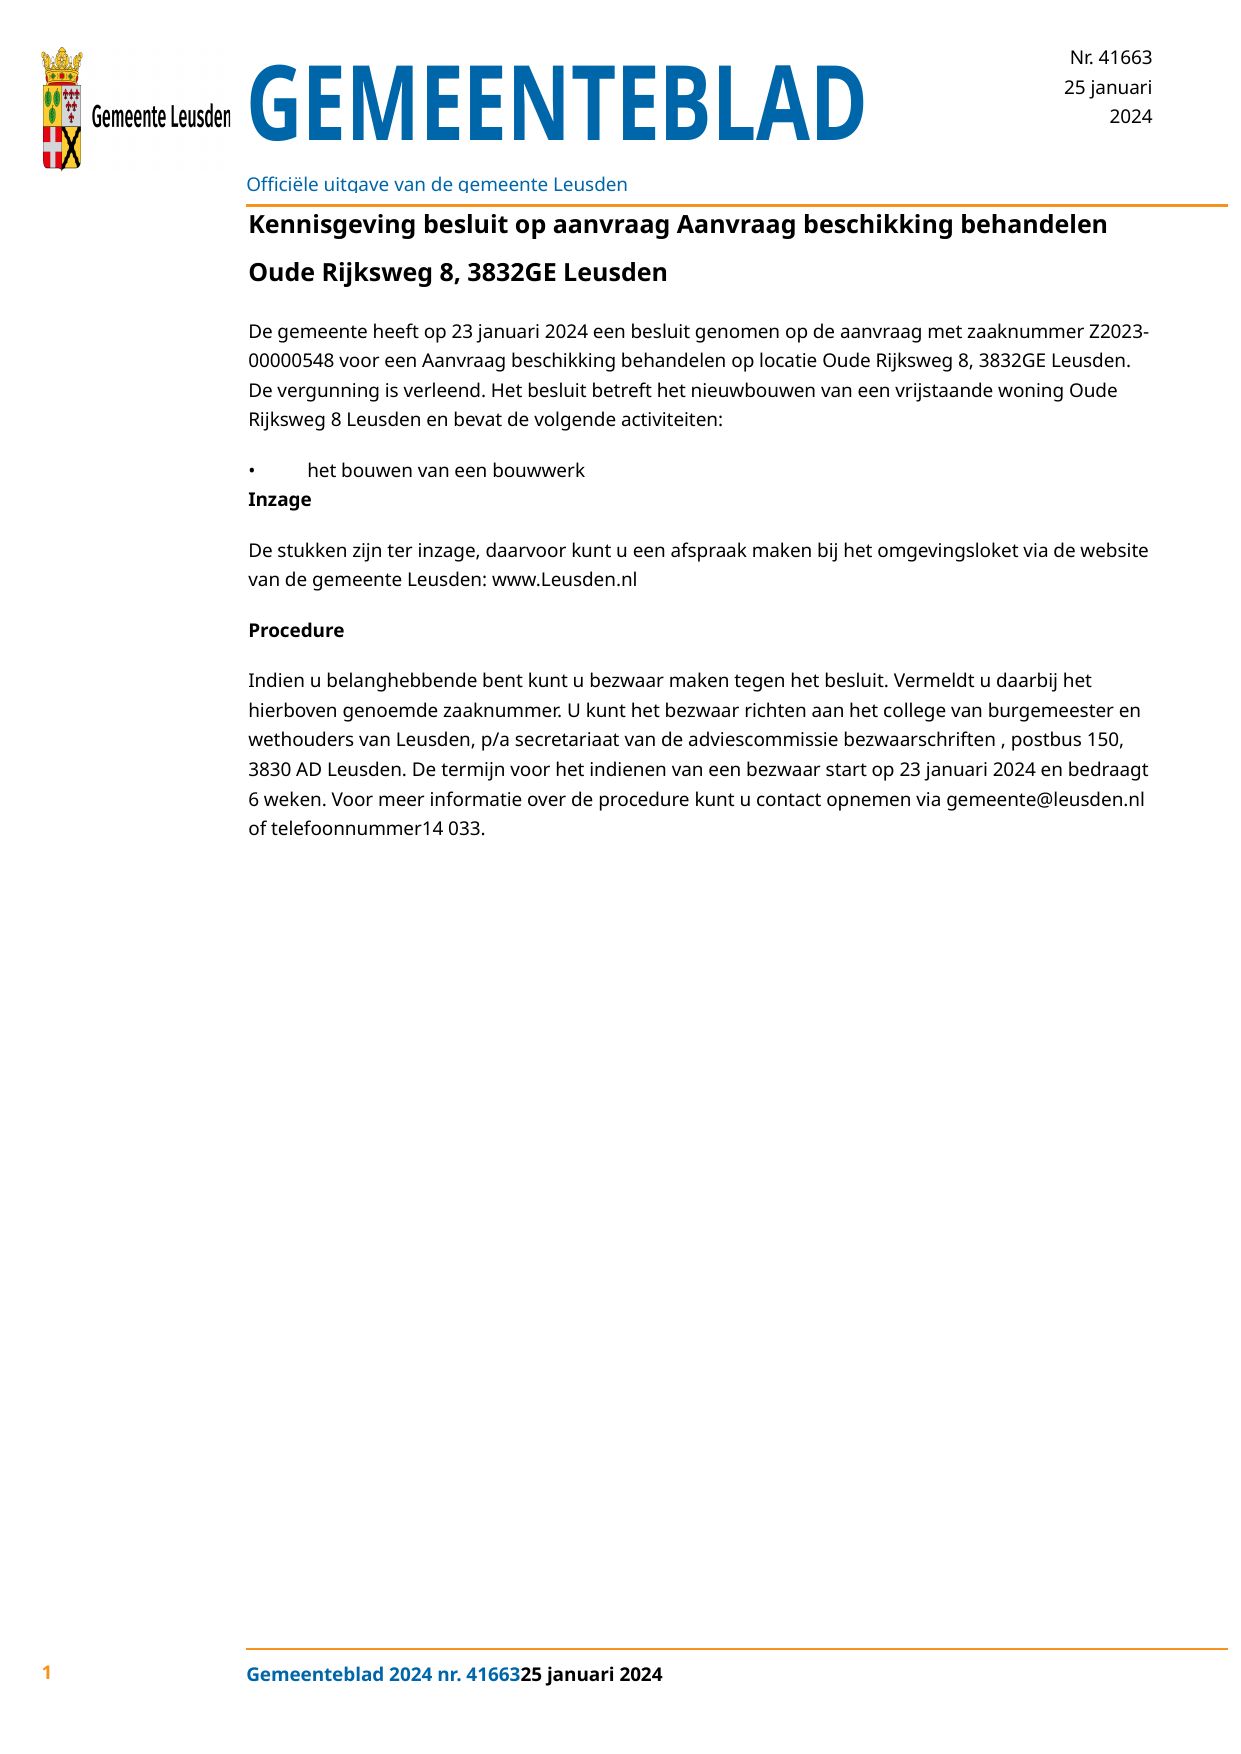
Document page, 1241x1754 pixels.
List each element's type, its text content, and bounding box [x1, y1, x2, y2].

text Procedure [248, 617, 1152, 643]
text Inzage [248, 487, 1152, 512]
list het bouwen van een bouwwerk [248, 457, 1152, 483]
text De gemeente heeft op 23 januari 2024 een besluit genomen op de aanvraag met zaaknummer Z2023-00000548 voor een Aanvraag beschikking behandelen op locatie Oude Rijksweg 8, 3832GE Leusden. De vergunning is verleend. Het besluit betreft het nieuwbouwen van een vrijstaande woning Oude Rijksweg 8 Leusden en bevat de volgende activiteiten: [248, 318, 1152, 432]
picture [41, 47, 231, 172]
text De stukken zijn ter inzage, daarvoor kunt u een afspraak maken bij het omgevingsloket via de website van de gemeente Leusden: www.Leusden.nl [248, 537, 1152, 592]
text Indien u belanghebbende bent kunt u bezwaar maken tegen het besluit. Vermeldt u daarbij het hierboven genoemde zaaknummer. U kunt het bezwaar richten aan het college van burgemeester en wethouders van Leusden, p/a secretariaat van de adviescommissie bezwaarschriften , postbus 150, 3830 AD Leusden. De termijn voor het indienen van een bezwaar start op 23 januari 2024 en bedraagt 6 weken. Voor meer informatie over de procedure kunt u contact opnemen via gemeente@leusden.nl of telefoonnummer14 033. [248, 667, 1152, 841]
text Kennisgeving besluit op aanvraag Aanvraag beschikking behandelen Oude Rijksweg 8, 3832GE Leusden [248, 207, 1152, 288]
